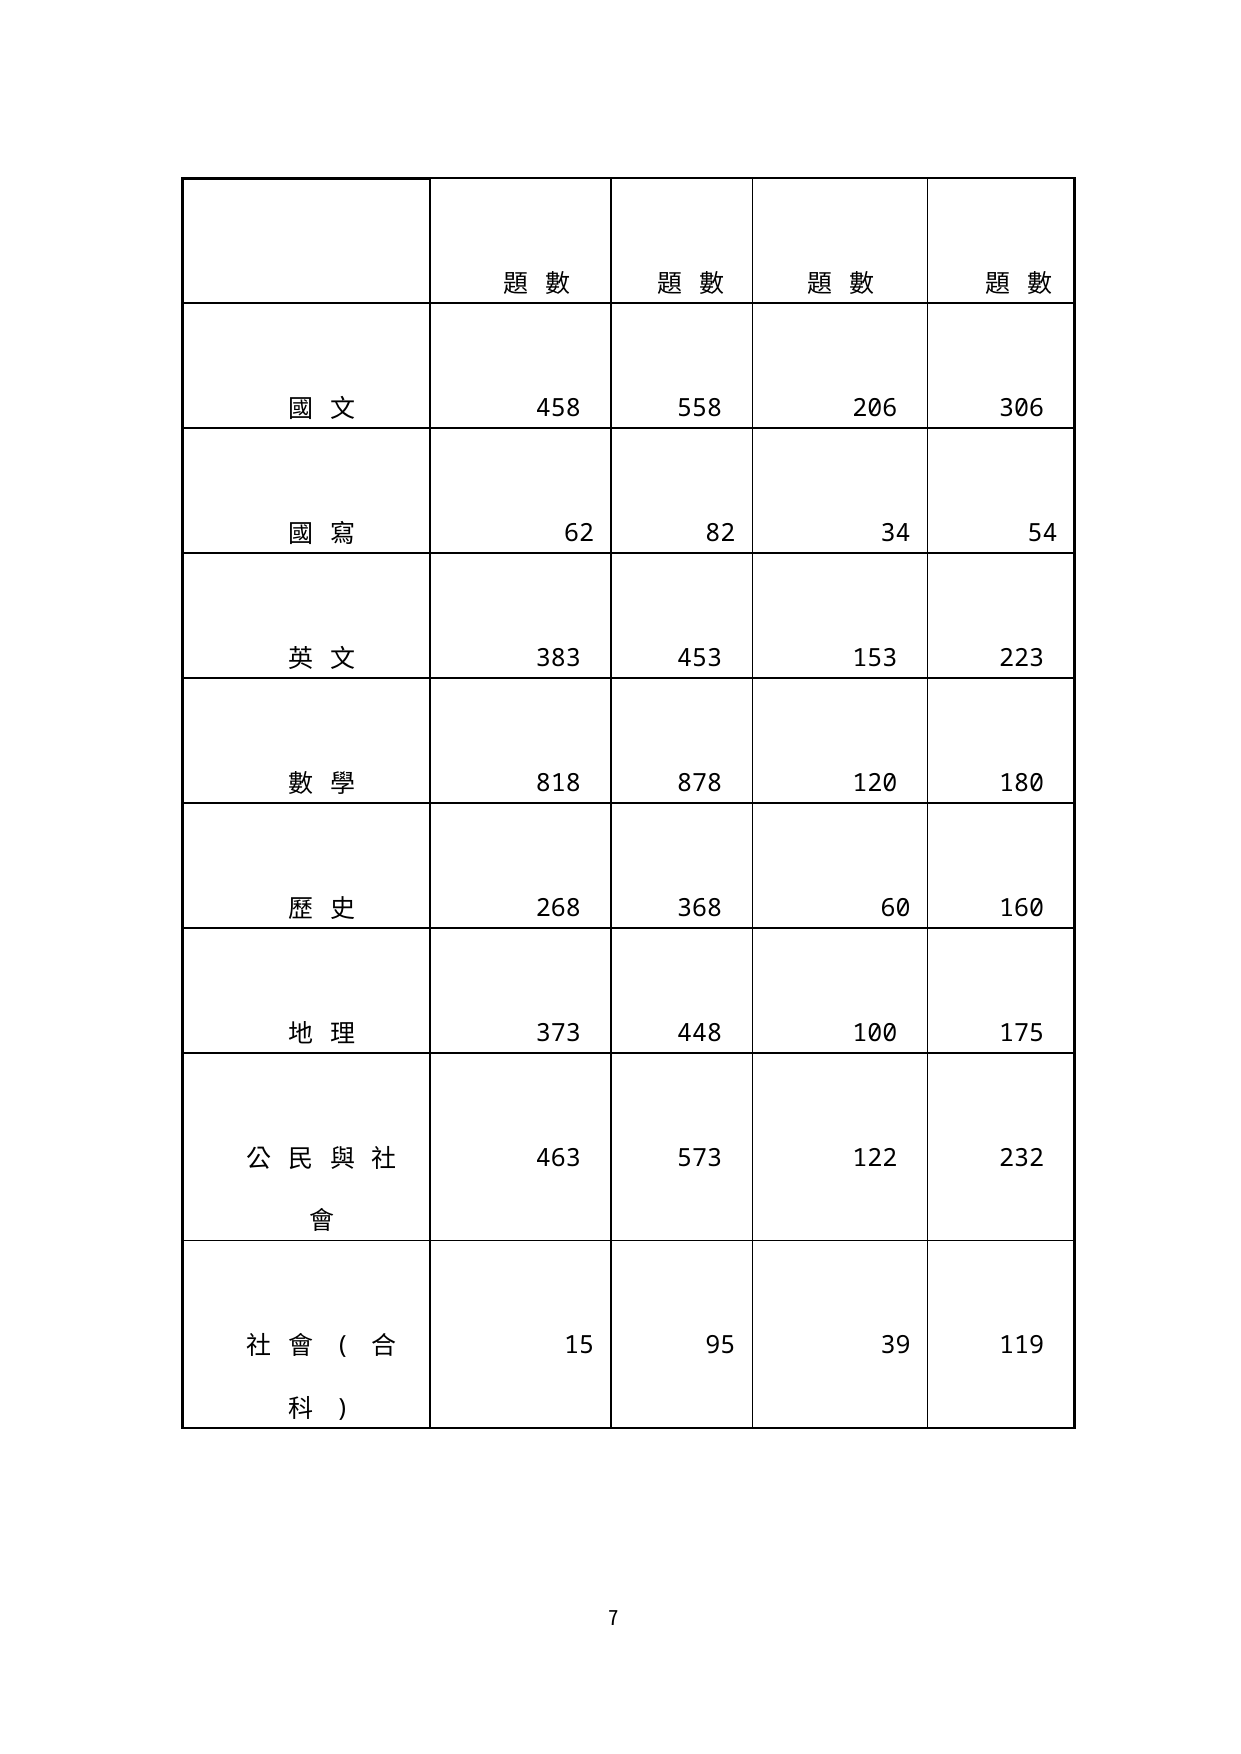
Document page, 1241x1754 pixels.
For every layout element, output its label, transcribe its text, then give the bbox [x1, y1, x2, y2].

table_cell 268 [431, 804, 610, 927]
table_cell 119 [928, 1241, 1073, 1427]
table_cell 100 [753, 929, 927, 1052]
table_cell 383 [431, 554, 610, 677]
table_cell 國寫 [184, 429, 429, 552]
table_cell 39 [753, 1241, 927, 1427]
table_cell 453 [612, 554, 752, 677]
table_cell 368 [612, 804, 752, 927]
table_cell 448 [612, 929, 752, 1052]
table_cell 62 [431, 429, 610, 552]
table_cell 題數 [928, 179, 1073, 302]
table_cell 558 [612, 304, 752, 427]
table_cell 206 [753, 304, 927, 427]
table_cell 223 [928, 554, 1073, 677]
table_cell 題數 [431, 179, 610, 302]
table_cell 54 [928, 429, 1073, 552]
table_cell 122 [753, 1054, 927, 1240]
table_cell 82 [612, 429, 752, 552]
table_cell 153 [753, 554, 927, 677]
table_cell 60 [753, 804, 927, 927]
table_cell 國文 [184, 304, 429, 427]
table_cell 878 [612, 679, 752, 802]
table_cell 160 [928, 804, 1073, 927]
table_cell 95 [612, 1241, 752, 1427]
table_cell 34 [753, 429, 927, 552]
table_cell 地理 [184, 929, 429, 1052]
table_cell 306 [928, 304, 1073, 427]
table_cell 373 [431, 929, 610, 1052]
table_cell 社會(合科) [184, 1241, 429, 1427]
table_cell 英文 [184, 554, 429, 677]
table_cell 818 [431, 679, 610, 802]
table_cell 180 [928, 679, 1073, 802]
table_cell 175 [928, 929, 1073, 1052]
table_cell 120 [753, 679, 927, 802]
table_header [184, 180, 429, 302]
table_cell 公民與社會 [184, 1054, 429, 1240]
table_cell 題數 [753, 179, 927, 302]
table_cell 數學 [184, 679, 429, 802]
table_cell 463 [431, 1054, 610, 1240]
table_cell 15 [431, 1241, 610, 1427]
table_cell 歷史 [184, 804, 429, 927]
table_cell 458 [431, 304, 610, 427]
table_cell 573 [612, 1054, 752, 1240]
table_cell 題數 [612, 179, 752, 302]
table_cell 232 [928, 1054, 1073, 1240]
